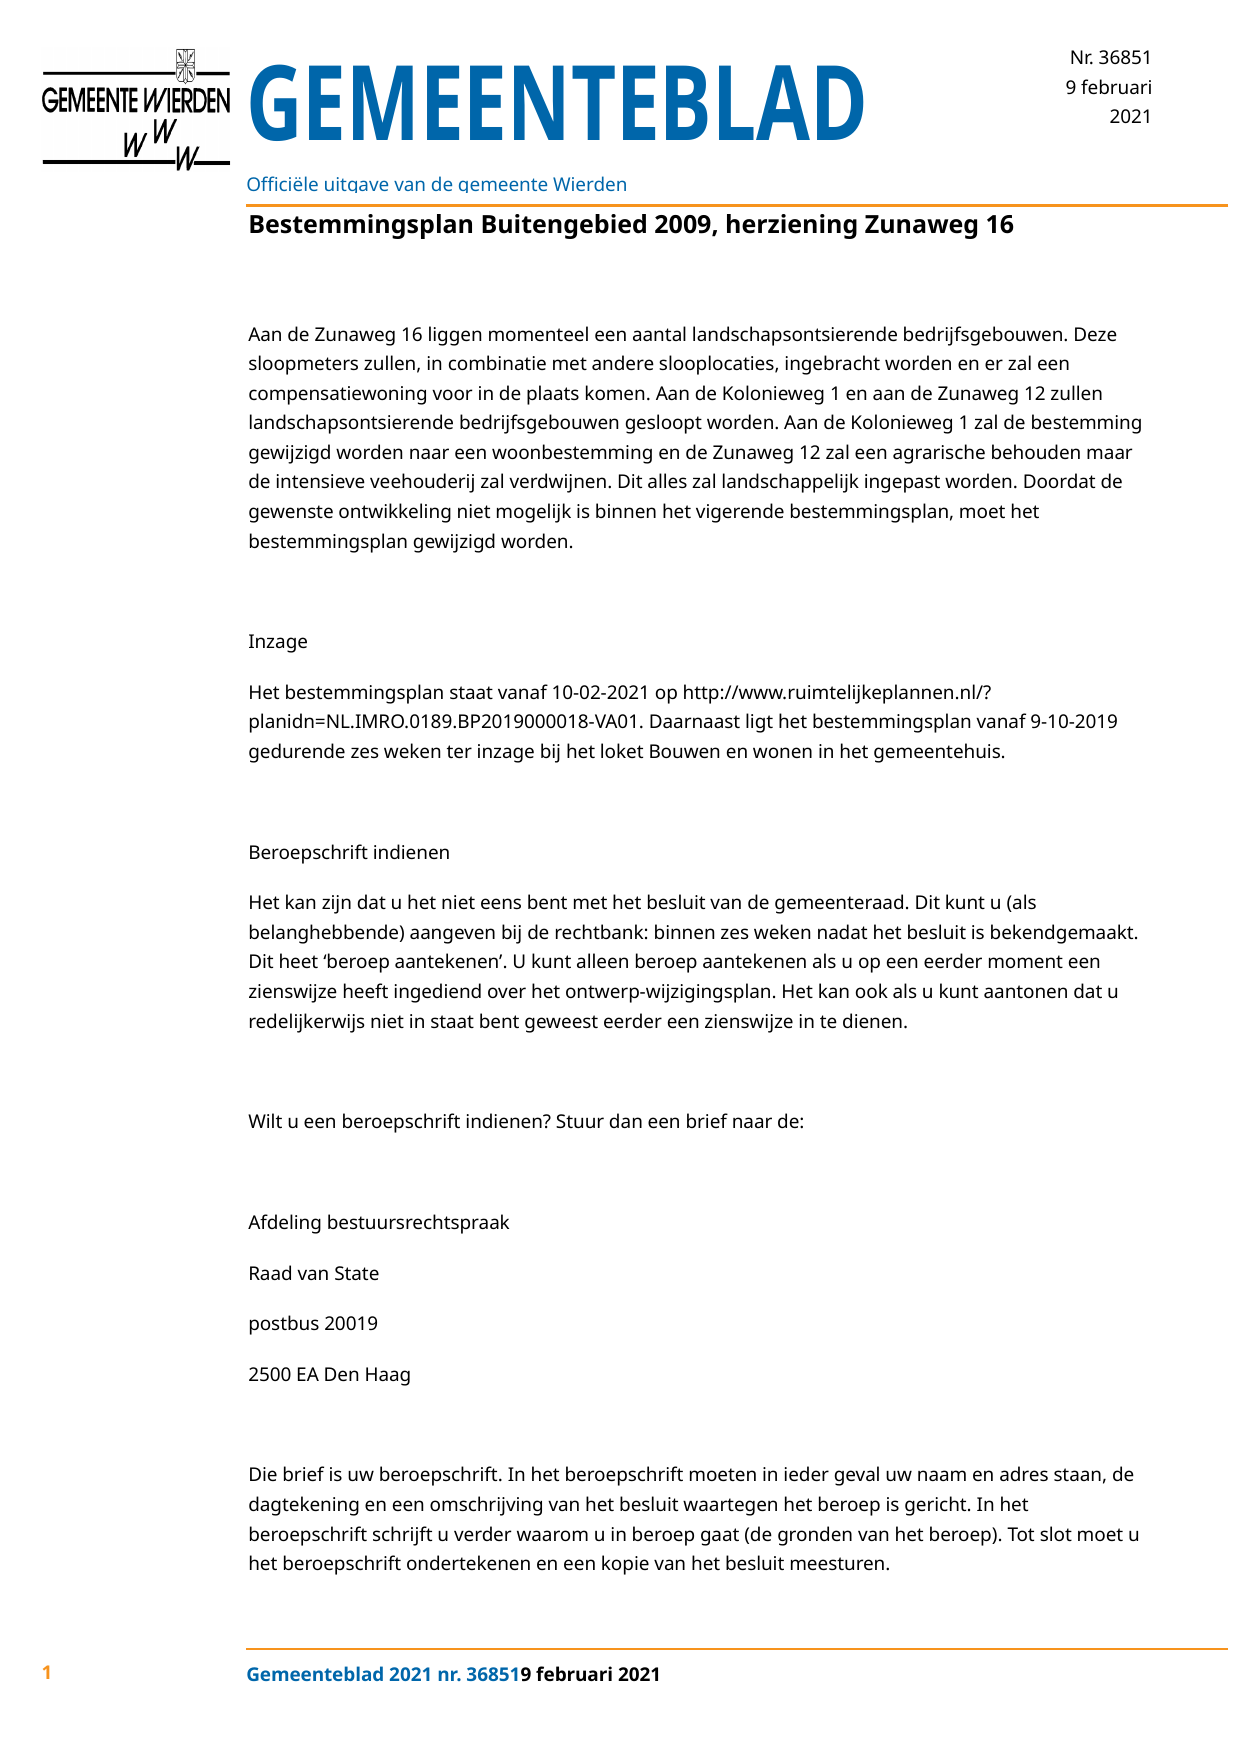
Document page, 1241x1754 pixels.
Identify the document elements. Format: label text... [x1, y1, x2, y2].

text Die brief is uw beroepschrift. In het beroepschrift moeten in ieder geval uw naam en adres staan, de dagtekening en een omschrijving van het besluit waartegen het beroep is gericht. In het beroepschrift schrijft u verder waarom u in beroep gaat (de gronden van het beroep). Tot slot moet u het beroepschrift ondertekenen en een kopie van het besluit meesturen. [248, 1462, 1152, 1576]
text Het kan zijn dat u het niet eens bent met het besluit van de gemeenteraad. Dit kunt u (als belanghebbende) aangeven bij de rechtbank: binnen zes weken nadat het besluit is bekendgemaakt. Dit heet ‘beroep aantekenen’. U kunt alleen beroep aantekenen als u op een eerder moment een zienswijze heeft ingediend over het ontwerp-wijzigingsplan. Het kan ook als u kunt aantonen dat u redelijkerwijs niet in staat bent geweest eerder een zienswijze in te dienen. [248, 889, 1152, 1033]
text 2500 EA Den Haag [248, 1361, 1152, 1386]
text Raad van State [248, 1260, 1152, 1286]
text postbus 20019 [248, 1310, 1152, 1336]
text Afdeling bestuursrechtspraak [248, 1209, 1152, 1235]
picture [41, 47, 231, 172]
text Inzage [248, 629, 1152, 654]
text Bestemmingsplan Buitengebied 2009, herziening Zunaweg 16 [248, 207, 1152, 241]
text Wilt u een beroepschrift indienen? Stuur dan een brief naar de: [248, 1109, 1152, 1134]
text Aan de Zunaweg 16 liggen momenteel een aantal landschapsontsierende bedrijfsgebouwen. Deze sloopmeters zullen, in combinatie met andere slooplocaties, ingebracht worden en er zal een compensatiewoning voor in de plaats komen. Aan de Kolonieweg 1 en aan de Zunaweg 12 zullen landschapsontsierende bedrijfsgebouwen gesloopt worden. Aan de Kolonieweg 1 zal de bestemming gewijzigd worden naar een woonbestemming en de Zunaweg 12 zal een agrarische behouden maar de intensieve veehouderij zal verdwijnen. Dit alles zal landschappelijk ingepast worden. Doordat de gewenste ontwikkeling niet mogelijk is binnen het vigerende bestemmingsplan, moet het bestemmingsplan gewijzigd worden. [248, 321, 1152, 553]
text Het bestemmingsplan staat vanaf 10-02-2021 op http://www.ruimtelijkeplannen.nl/?planidn=NL.IMRO.0189.BP2019000018-VA01. Daarnaast ligt het bestemmingsplan vanaf 9-10-2019 gedurende zes weken ter inzage bij het loket Bouwen en wonen in het gemeentehuis. [248, 679, 1152, 764]
text Beroepschrift indienen [248, 839, 1152, 865]
